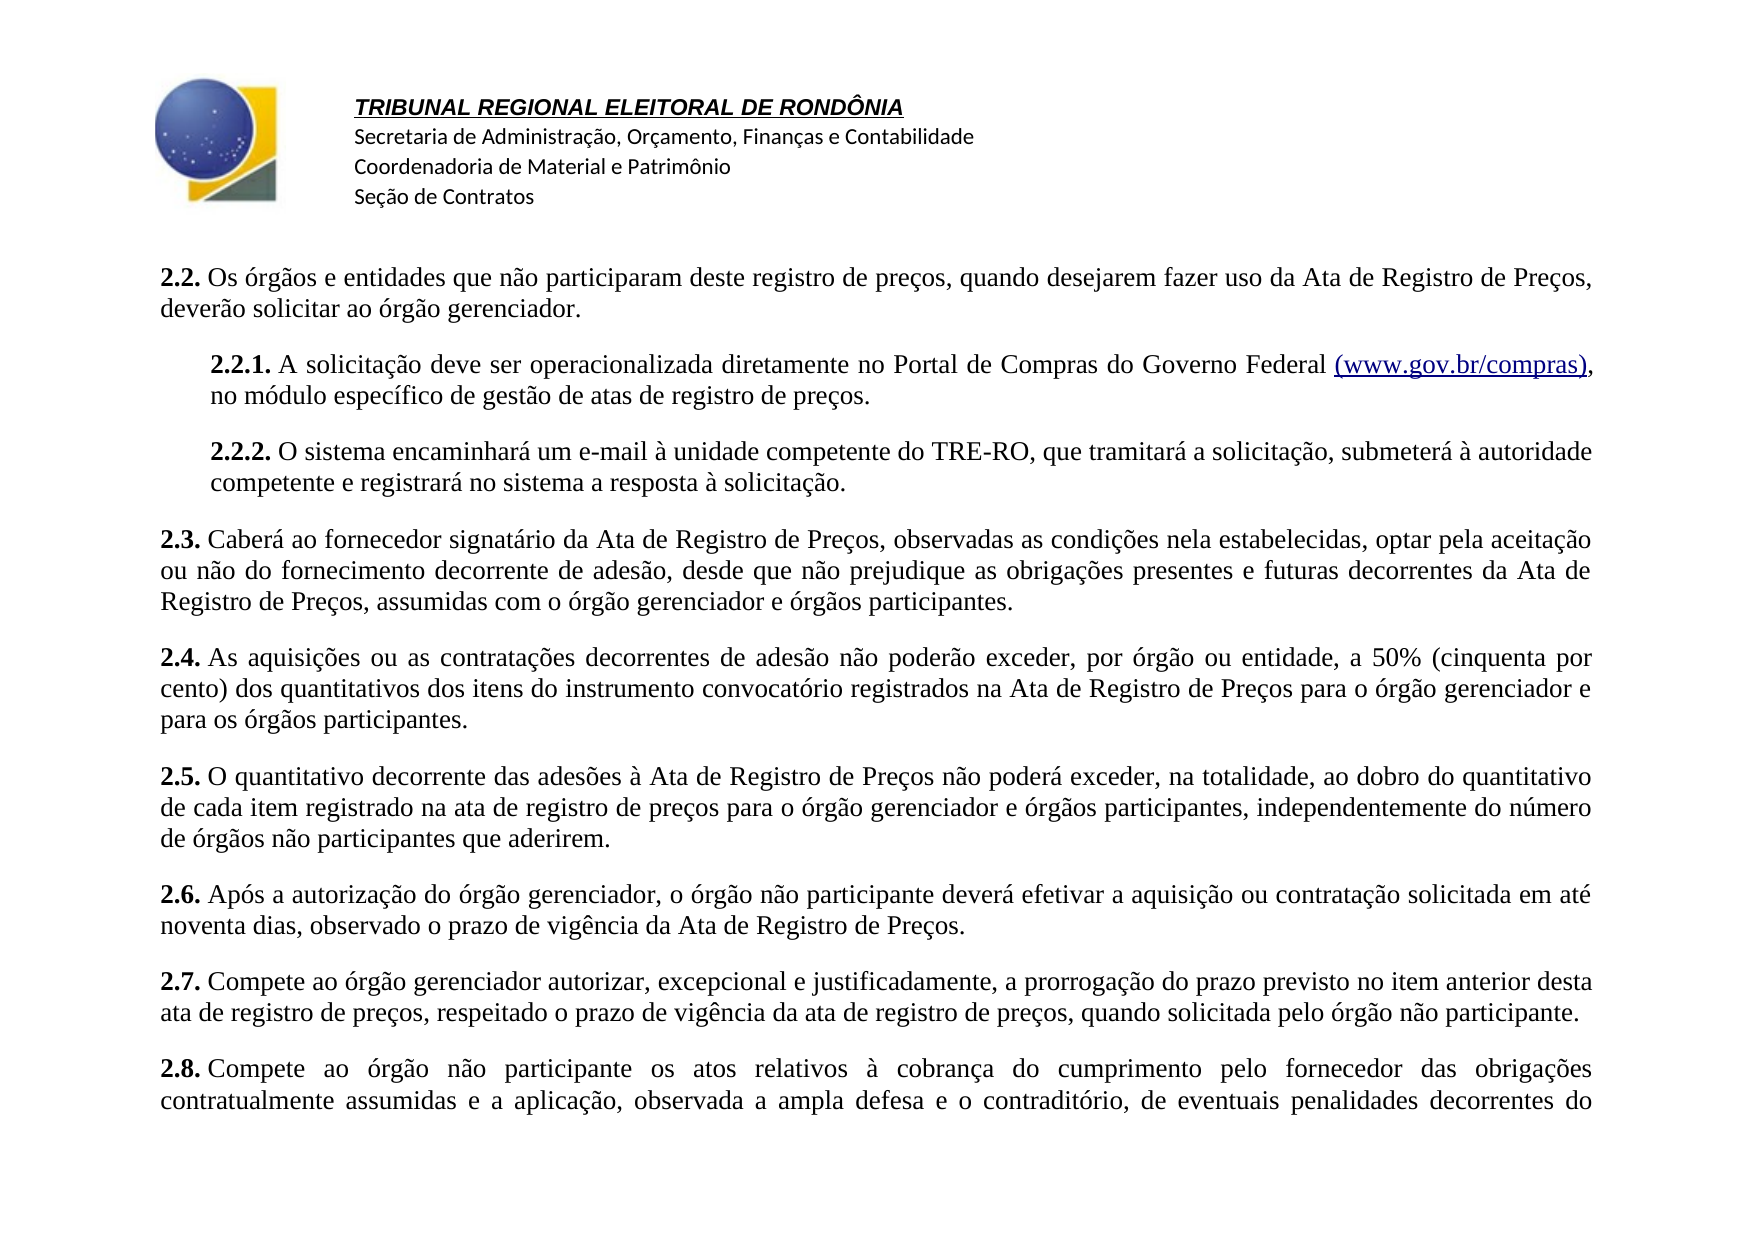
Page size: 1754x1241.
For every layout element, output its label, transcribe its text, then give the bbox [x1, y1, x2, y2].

text 2.2. Os órgãos e entidades que não participaram deste registro de preços, quando desejarem fazer uso da Ata de Registro de Preços, deverão solicitar ao órgão gerenciador. [160, 261, 1594, 323]
text 2.5. O quantitativo decorrente das adesões à Ata de Registro de Preços não poderá exceder, na totalidade, ao dobro do quantitativo de cada item registrado na ata de registro de preços para o órgão gerenciador e órgãos participantes, independentemente do número de órgãos não participantes que aderirem. [160, 759, 1594, 853]
text 2.2.2. O sistema encaminhará um e-mail à unidade competente do TRE-RO, que tramitará a solicitação, submeterá à autoridade competente e registrará no sistema a resposta à solicitação. [210, 435, 1594, 498]
text 2.6. Após a autorização do órgão gerenciador, o órgão não participante deverá efetivar a aquisição ou contratação solicitada em até noventa dias, observado o prazo de vigência da Ata de Registro de Preços. [160, 878, 1594, 940]
text 2.3. Caberá ao fornecedor signatário da Ata de Registro de Preços, observadas as condições nela estabelecidas, optar pela aceitação ou não do fornecimento decorrente de adesão, desde que não prejudique as obrigações presentes e futuras decorrentes da Ata de Registro de Preços, assumidas com o órgão gerenciador e órgãos participantes. [160, 523, 1594, 616]
text 2.2.1. A solicitação deve ser operacionalizada diretamente no Portal de Compras do Governo Federal (www.gov.br/compras), no módulo específico de gestão de atas de registro de preços. [210, 348, 1594, 410]
text 2.8. Compete ao órgão não participante os atos relativos à cobrança do cumprimento pelo fornecedor das obrigações contratualmente assumidas e a aplicação, observada a ampla defesa e o contraditório, de eventuais penalidades decorrentes do [160, 1053, 1594, 1115]
text 2.4. As aquisições ou as contratações decorrentes de adesão não poderão exceder, por órgão ou entidade, a 50% (cinquenta por cento) dos quantitativos dos itens do instrumento convocatório registrados na Ata de Registro de Preços para o órgão gerenciador e para os órgãos participantes. [160, 641, 1594, 734]
text 2.7. Compete ao órgão gerenciador autorizar, excepcional e justificadamente, a prorrogação do prazo previsto no item anterior desta ata de registro de preços, respeitado o prazo de vigência da ata de registro de preços, quando solicitada pelo órgão não participante. [160, 965, 1594, 1028]
